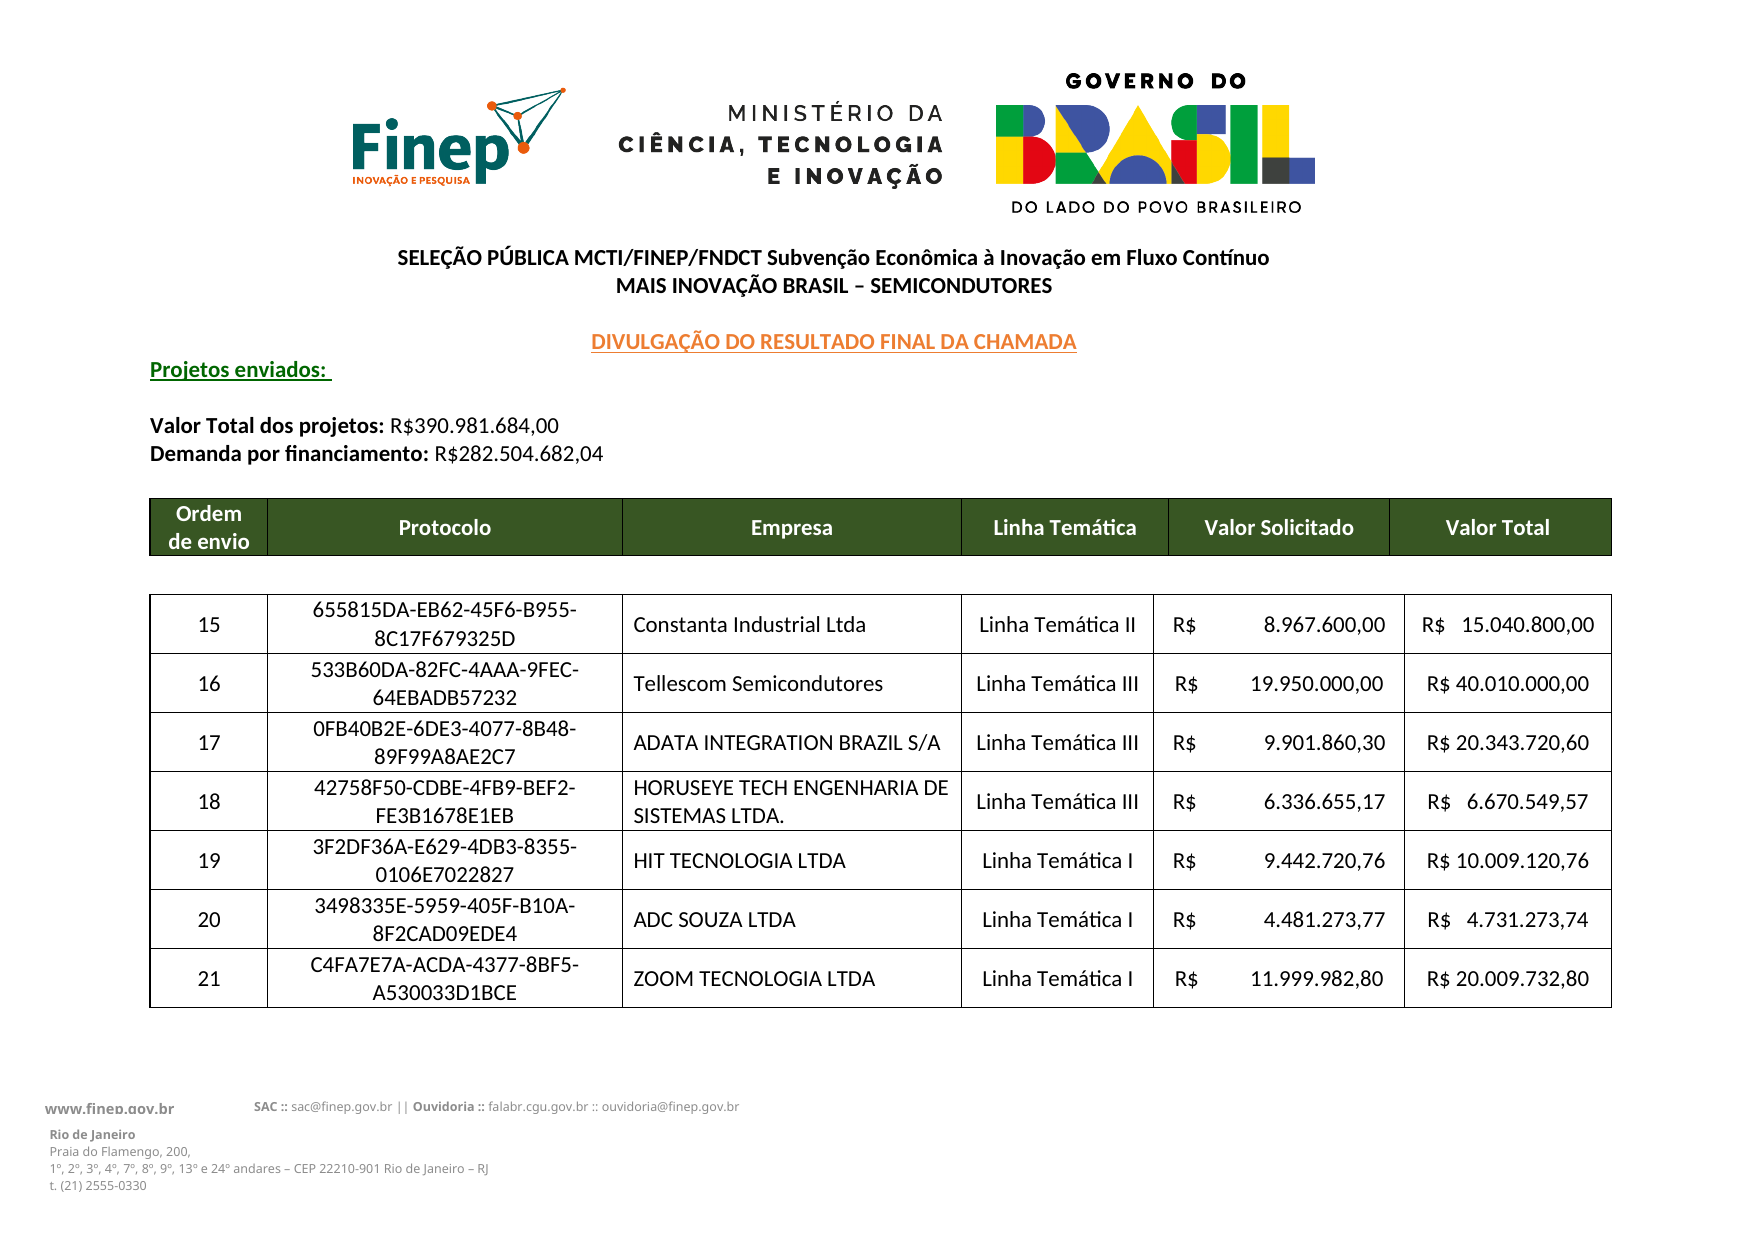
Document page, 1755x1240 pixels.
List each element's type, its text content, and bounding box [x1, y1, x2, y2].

table_cell 3498335E-5959-405F-B10A-8F2CAD09EDE4 [268, 890, 622, 948]
table_cell Linha Temática I [962, 831, 1153, 889]
table_cell R$ 4.731.273,74 [1405, 890, 1611, 948]
table_cell 42758F50-CDBE-4FB9-BEF2-FE3B1678E1EB [268, 772, 622, 830]
table_cell Linha Temática III [962, 713, 1153, 771]
table_cell 0FB40B2E-6DE3-4077-8B48-89F99A8AE2C7 [268, 713, 622, 771]
table_cell 3F2DF36A-E629-4DB3-8355-0106E7022827 [268, 831, 622, 889]
table_cell R$ 40.010.000,00 [1405, 654, 1611, 712]
table_cell 16 [151, 654, 267, 712]
table_cell R$ 19.950.000,00 [1154, 654, 1404, 712]
table_cell R$ 11.999.982,80 [1154, 949, 1404, 1007]
table_cell Linha Temática I [962, 890, 1153, 948]
table_cell HORUSEYE TECH ENGENHARIA DE SISTEMAS LTDA. [623, 772, 961, 830]
table_cell R$ 6.670.549,57 [1405, 772, 1611, 830]
table_cell 17 [151, 713, 267, 771]
table_cell R$ 6.336.655,17 [1154, 772, 1404, 830]
table_cell ZOOM TECNOLOGIA LTDA [623, 949, 961, 1007]
table_cell Tellescom Semicondutores [623, 654, 961, 712]
table_cell R$ 9.442.720,76 [1154, 831, 1404, 889]
table_cell HIT TECNOLOGIA LTDA [623, 831, 961, 889]
table_cell Linha Temática III [962, 772, 1153, 830]
table_cell R$ 15.040.800,00 [1405, 595, 1611, 653]
table_cell 19 [151, 831, 267, 889]
table_cell 18 [151, 772, 267, 830]
table_cell R$ 10.009.120,76 [1405, 831, 1611, 889]
table_cell R$ 9.901.860,30 [1154, 713, 1404, 771]
table_cell R$ 8.967.600,00 [1154, 595, 1404, 653]
table_cell ADC SOUZA LTDA [623, 890, 961, 948]
table_cell R$ 4.481.273,77 [1154, 890, 1404, 948]
table_cell Linha Temática III [962, 654, 1153, 712]
table_cell Linha Temática I [962, 949, 1153, 1007]
table_cell ADATA INTEGRATION BRAZIL S/A [623, 713, 961, 771]
table_cell 15 [151, 595, 267, 653]
table_cell Linha Temática II [962, 595, 1153, 653]
table_cell C4FA7E7A-ACDA-4377-8BF5-A530033D1BCE [268, 949, 622, 1007]
table_cell R$ 20.343.720,60 [1405, 713, 1611, 771]
table_cell 533B60DA-82FC-4AAA-9FEC-64EBADB57232 [268, 654, 622, 712]
table_cell 20 [151, 890, 267, 948]
table_cell 21 [151, 949, 267, 1007]
table_cell 655815DA-EB62-45F6-B955-8C17F679325D [268, 595, 622, 653]
table_cell Constanta Industrial Ltda [623, 595, 961, 653]
table_cell R$ 20.009.732,80 [1405, 949, 1611, 1007]
